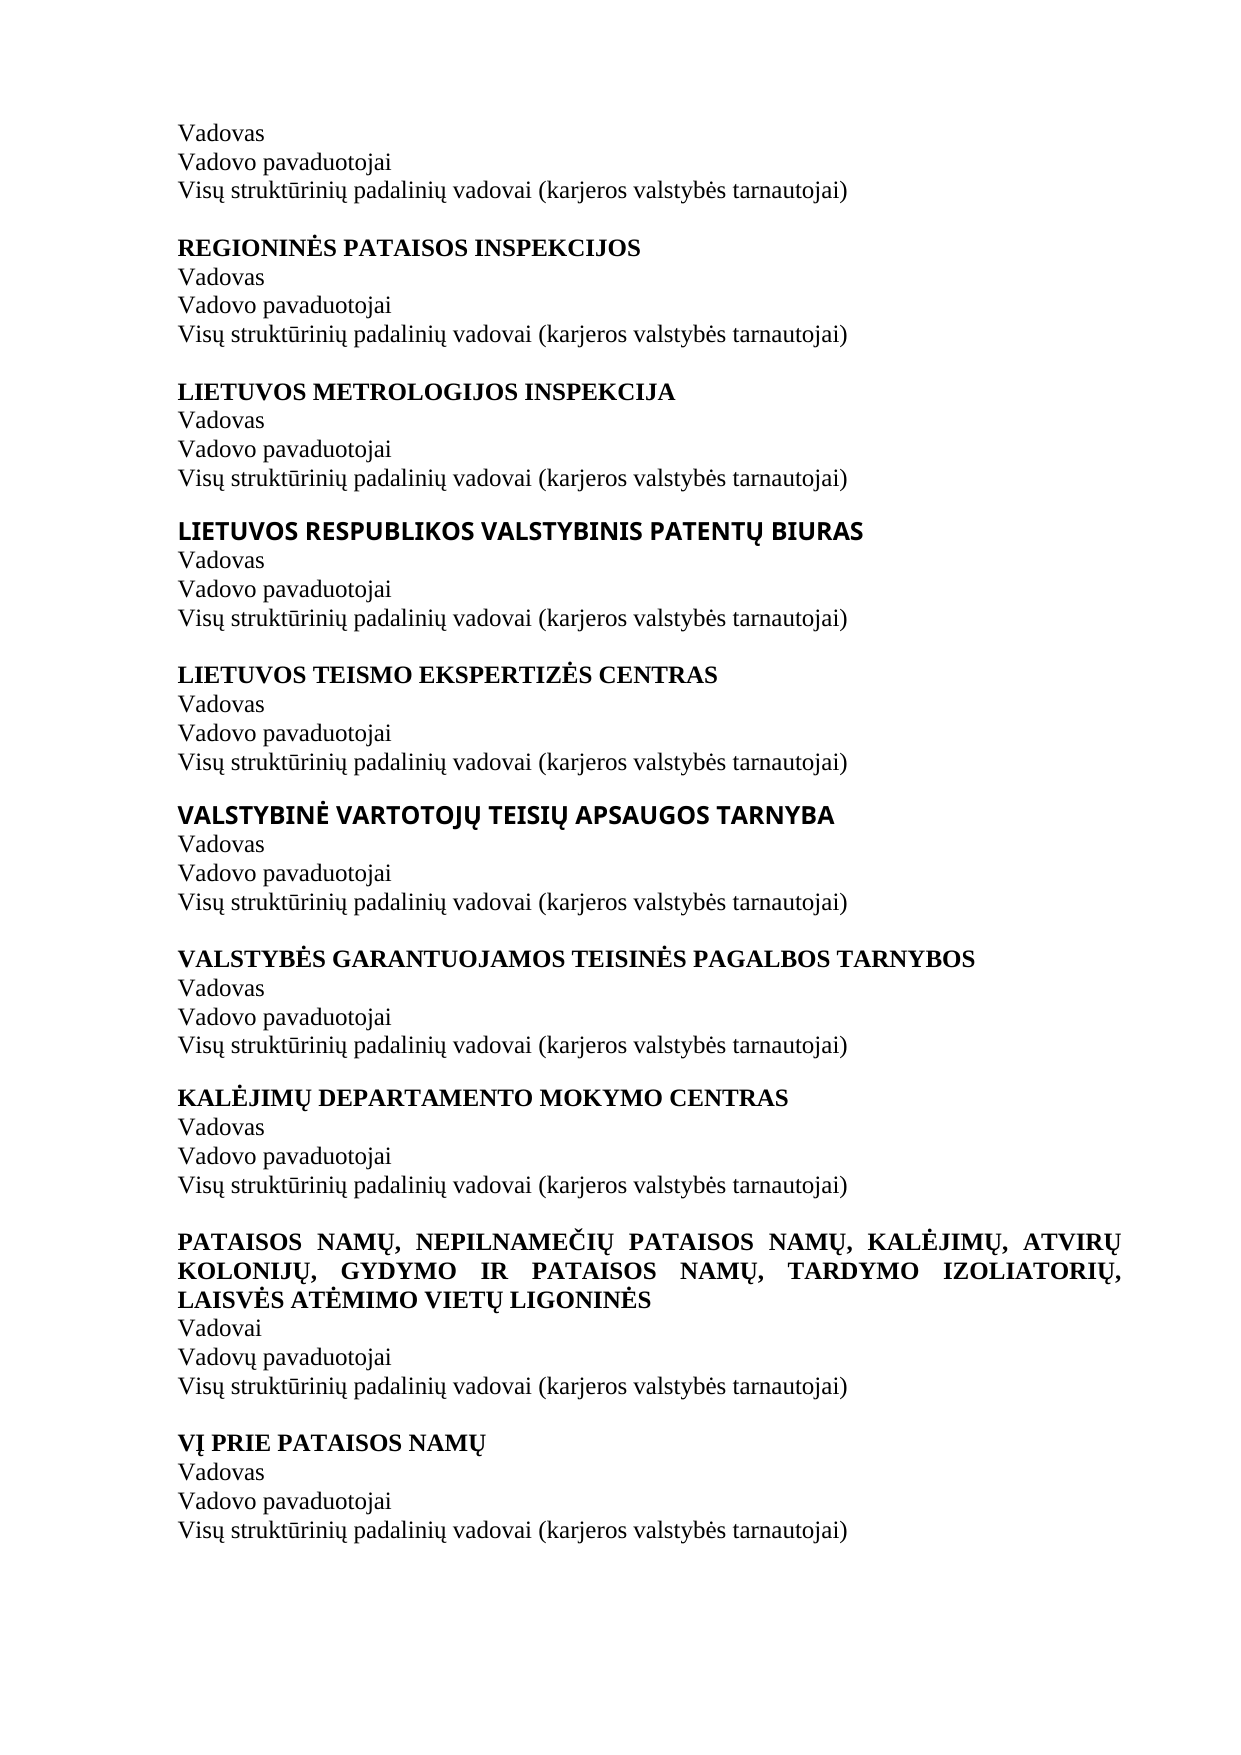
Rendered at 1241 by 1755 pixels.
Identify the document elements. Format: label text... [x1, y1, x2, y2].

text Visų struktūrinių padalinių vadovai (karjeros valstybės tarnautojai) [177, 463, 1122, 492]
text Vadovas [177, 689, 1122, 718]
text Vadovas [177, 406, 1122, 434]
text Visų struktūrinių padalinių vadovai (karjeros valstybės tarnautojai) [177, 176, 1122, 204]
text Visų struktūrinių padalinių vadovai (karjeros valstybės tarnautojai) [177, 319, 1122, 348]
text Vadovas [177, 1457, 1122, 1486]
text Visų struktūrinių padalinių vadovai (karjeros valstybės tarnautojai) [177, 603, 1122, 632]
text REGIONINĖS PATAISOS INSPEKCIJOS [177, 233, 1122, 262]
text Vadovo pavaduotojai [177, 1141, 1122, 1170]
text Vadovo pavaduotojai [177, 858, 1122, 887]
text PATAISOS NAMŲ, NEPILNAMEČIŲ PATAISOS NAMŲ, KALĖJIMŲ, ATVIRŲ KOLONIJŲ, GYDYMO IR PATAISOS NAMŲ, TARDYMO IZOLIATORIŲ, LAISVĖS ATĖMIMO VIETŲ LIGONINĖS [177, 1227, 1122, 1313]
text Vadovas [177, 829, 1122, 858]
text VĮ PRIE PATAISOS NAMŲ [177, 1428, 1122, 1457]
text LIETUVOS METROLOGIJOS INSPEKCIJA [177, 377, 1122, 406]
text Visų struktūrinių padalinių vadovai (karjeros valstybės tarnautojai) [177, 1371, 1122, 1400]
text Vadovas [177, 546, 1122, 574]
text Visų struktūrinių padalinių vadovai (karjeros valstybės tarnautojai) [177, 1515, 1122, 1543]
text Visų struktūrinių padalinių vadovai (karjeros valstybės tarnautojai) [177, 1170, 1122, 1198]
text Vadovo pavaduotojai [177, 434, 1122, 463]
text Visų struktūrinių padalinių vadovai (karjeros valstybės tarnautojai) [177, 1031, 1122, 1059]
text Visų struktūrinių padalinių vadovai (karjeros valstybės tarnautojai) [177, 747, 1122, 776]
text Vadovas [177, 118, 1122, 147]
text VALSTYBINĖ VARTOTOJŲ TEISIŲ APSAUGOS TARNYBA [177, 804, 1122, 829]
text VALSTYBĖS GARANTUOJAMOS TEISINĖS PAGALBOS TARNYBOS [177, 944, 1122, 973]
text Vadovo pavaduotojai [177, 1486, 1122, 1515]
text Vadovas [177, 1112, 1122, 1141]
text Vadovo pavaduotojai [177, 147, 1122, 176]
text Vadovo pavaduotojai [177, 291, 1122, 319]
text LIETUVOS TEISMO EKSPERTIZĖS CENTRAS [177, 661, 1122, 689]
text Vadovo pavaduotojai [177, 718, 1122, 747]
text Vadovo pavaduotojai [177, 1002, 1122, 1031]
text Vadovas [177, 262, 1122, 291]
text Vadovų pavaduotojai [177, 1342, 1122, 1371]
text Vadovas [177, 973, 1122, 1002]
text Vadovai [177, 1313, 1122, 1342]
text Vadovo pavaduotojai [177, 574, 1122, 603]
text LIETUVOS RESPUBLIKOS VALSTYBINIS PATENTŲ BIURAS [177, 521, 1122, 546]
text Visų struktūrinių padalinių vadovai (karjeros valstybės tarnautojai) [177, 887, 1122, 916]
text KALĖJIMŲ DEPARTAMENTO MOKYMO CENTRAS [177, 1083, 1122, 1112]
